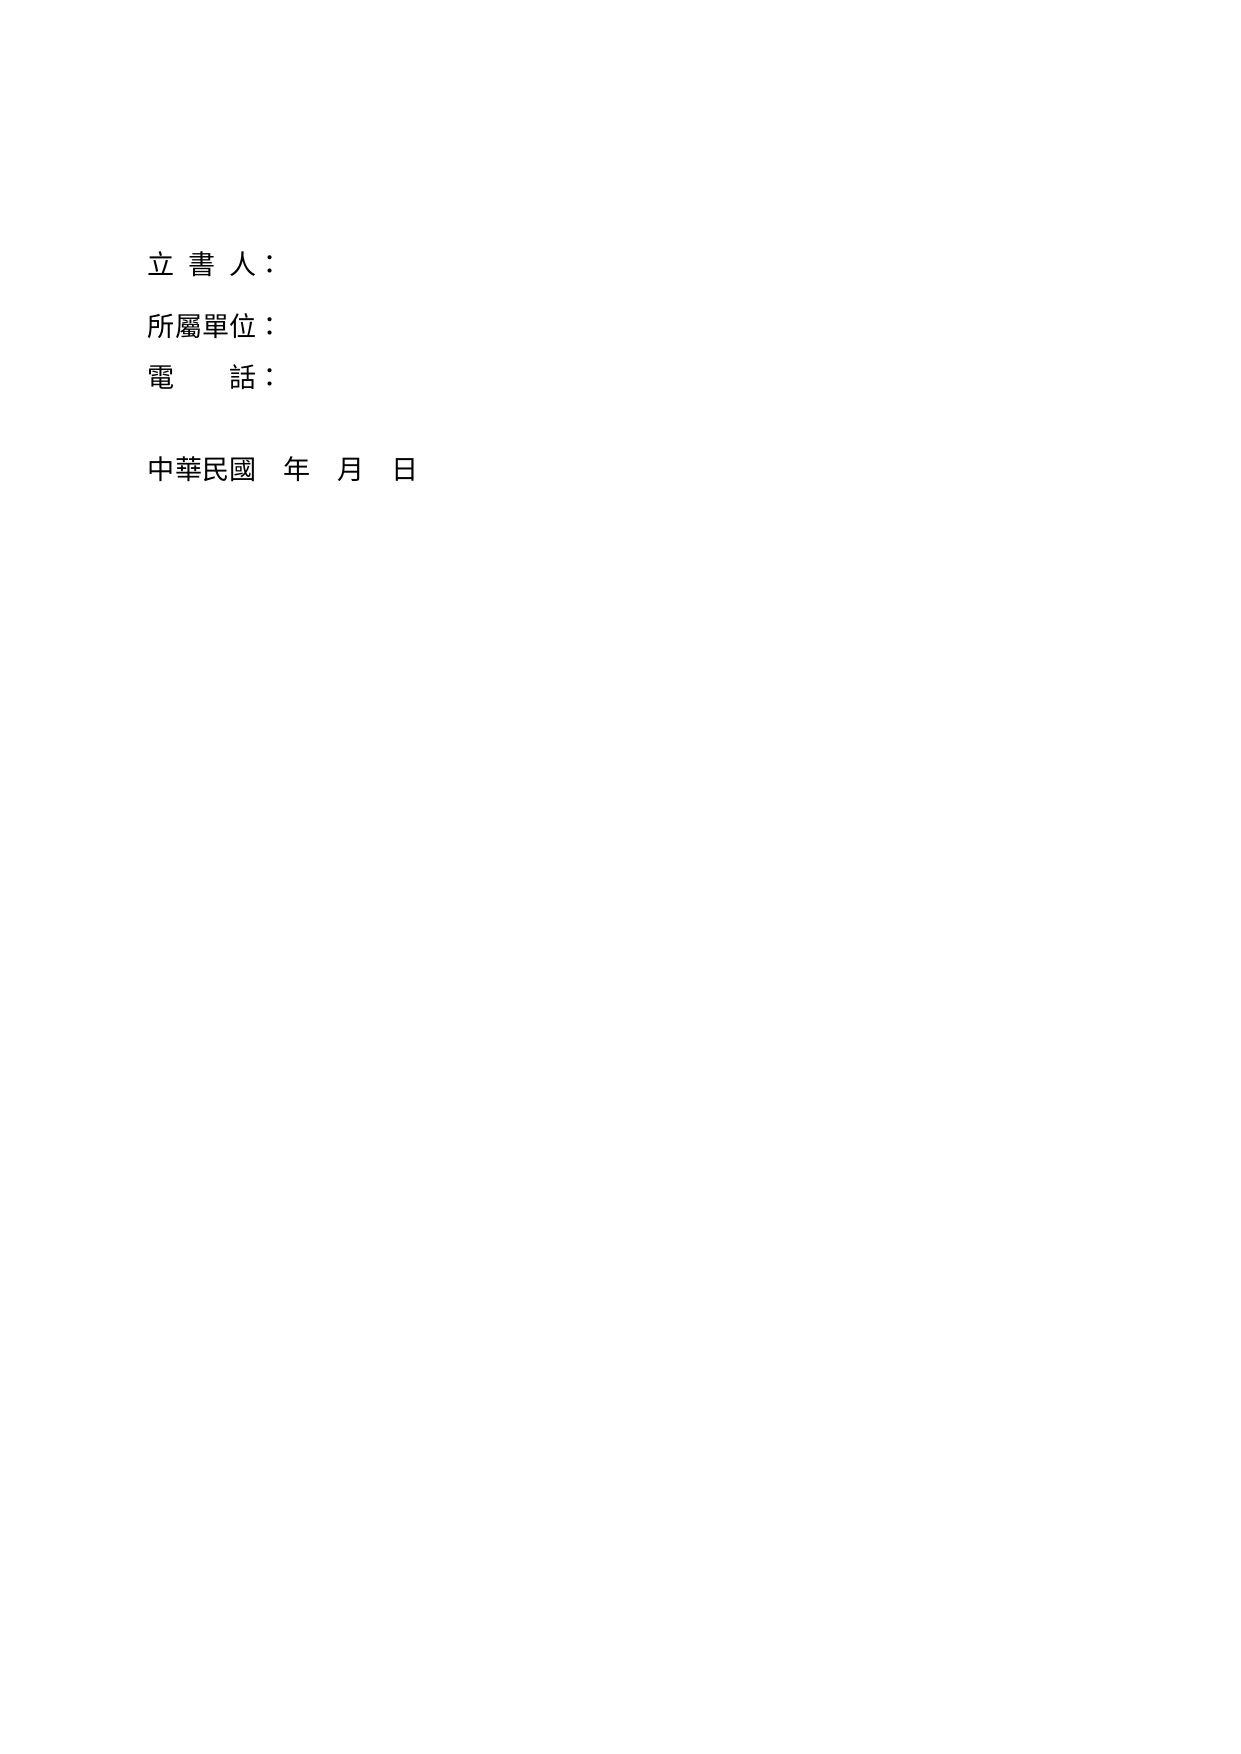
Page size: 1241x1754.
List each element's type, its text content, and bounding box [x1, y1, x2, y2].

text 電 話： [148, 346, 1078, 398]
text 立 書 人： [148, 221, 1078, 283]
text 中華民國 年 月 日 [148, 448, 1078, 487]
text 所屬單位： [148, 283, 1078, 346]
